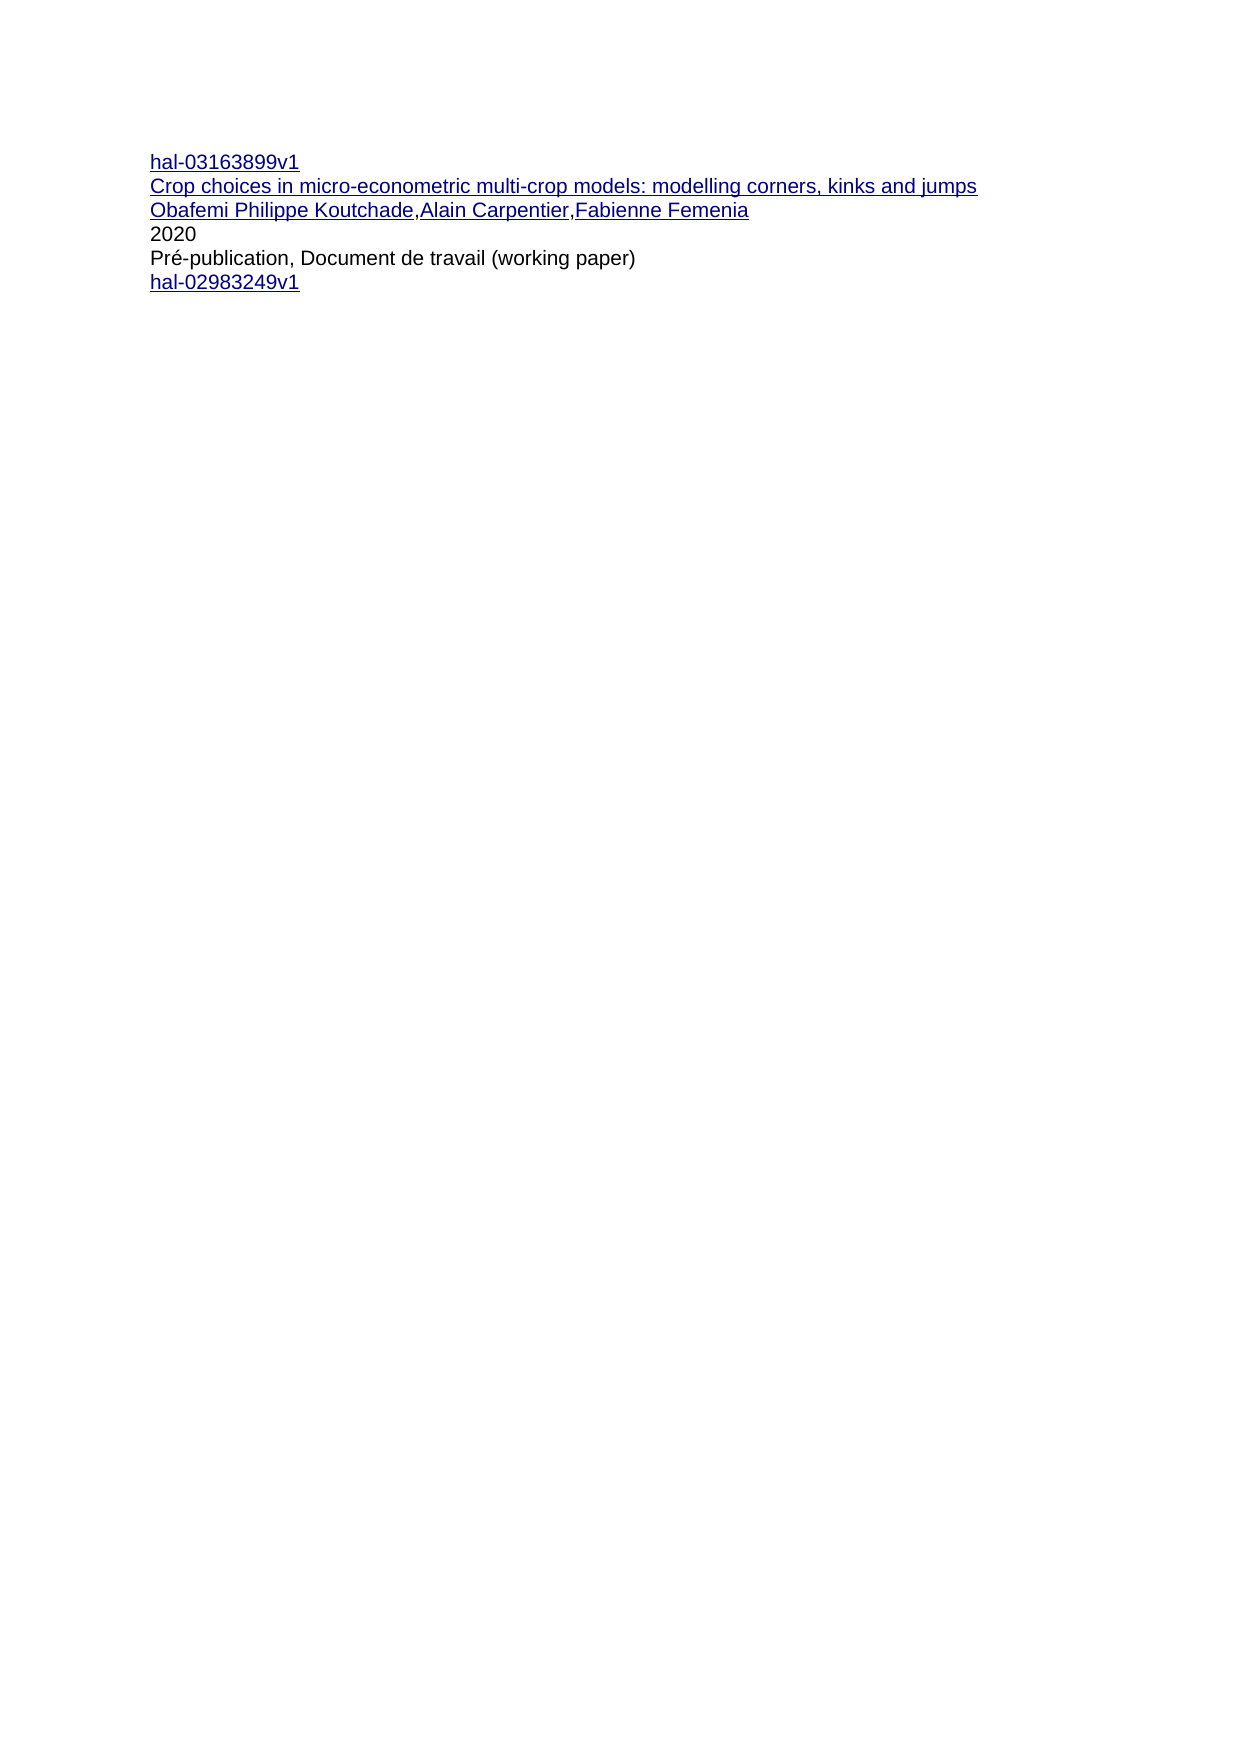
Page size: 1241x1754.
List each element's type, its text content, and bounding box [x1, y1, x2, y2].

table_cell Crop choices in micro-econometric multi-crop models: modelling corners, kinks and jumps Obafemi Philippe Koutchade,Alain Carpentier,Fabienne Femenia 2020 Pré-publication, Document de travail (working paper) hal-02983249v1 [150, 174, 1090, 294]
table_cell Responsiveness of farm investment to price changes: Evidence from the French crop sector Fabienne Femenia,Laure Latruffe,Jean-Paul Chavas 2021 Pré-publication, Document de travail (working paper) hal-03163899v1 [150, 150, 1090, 174]
